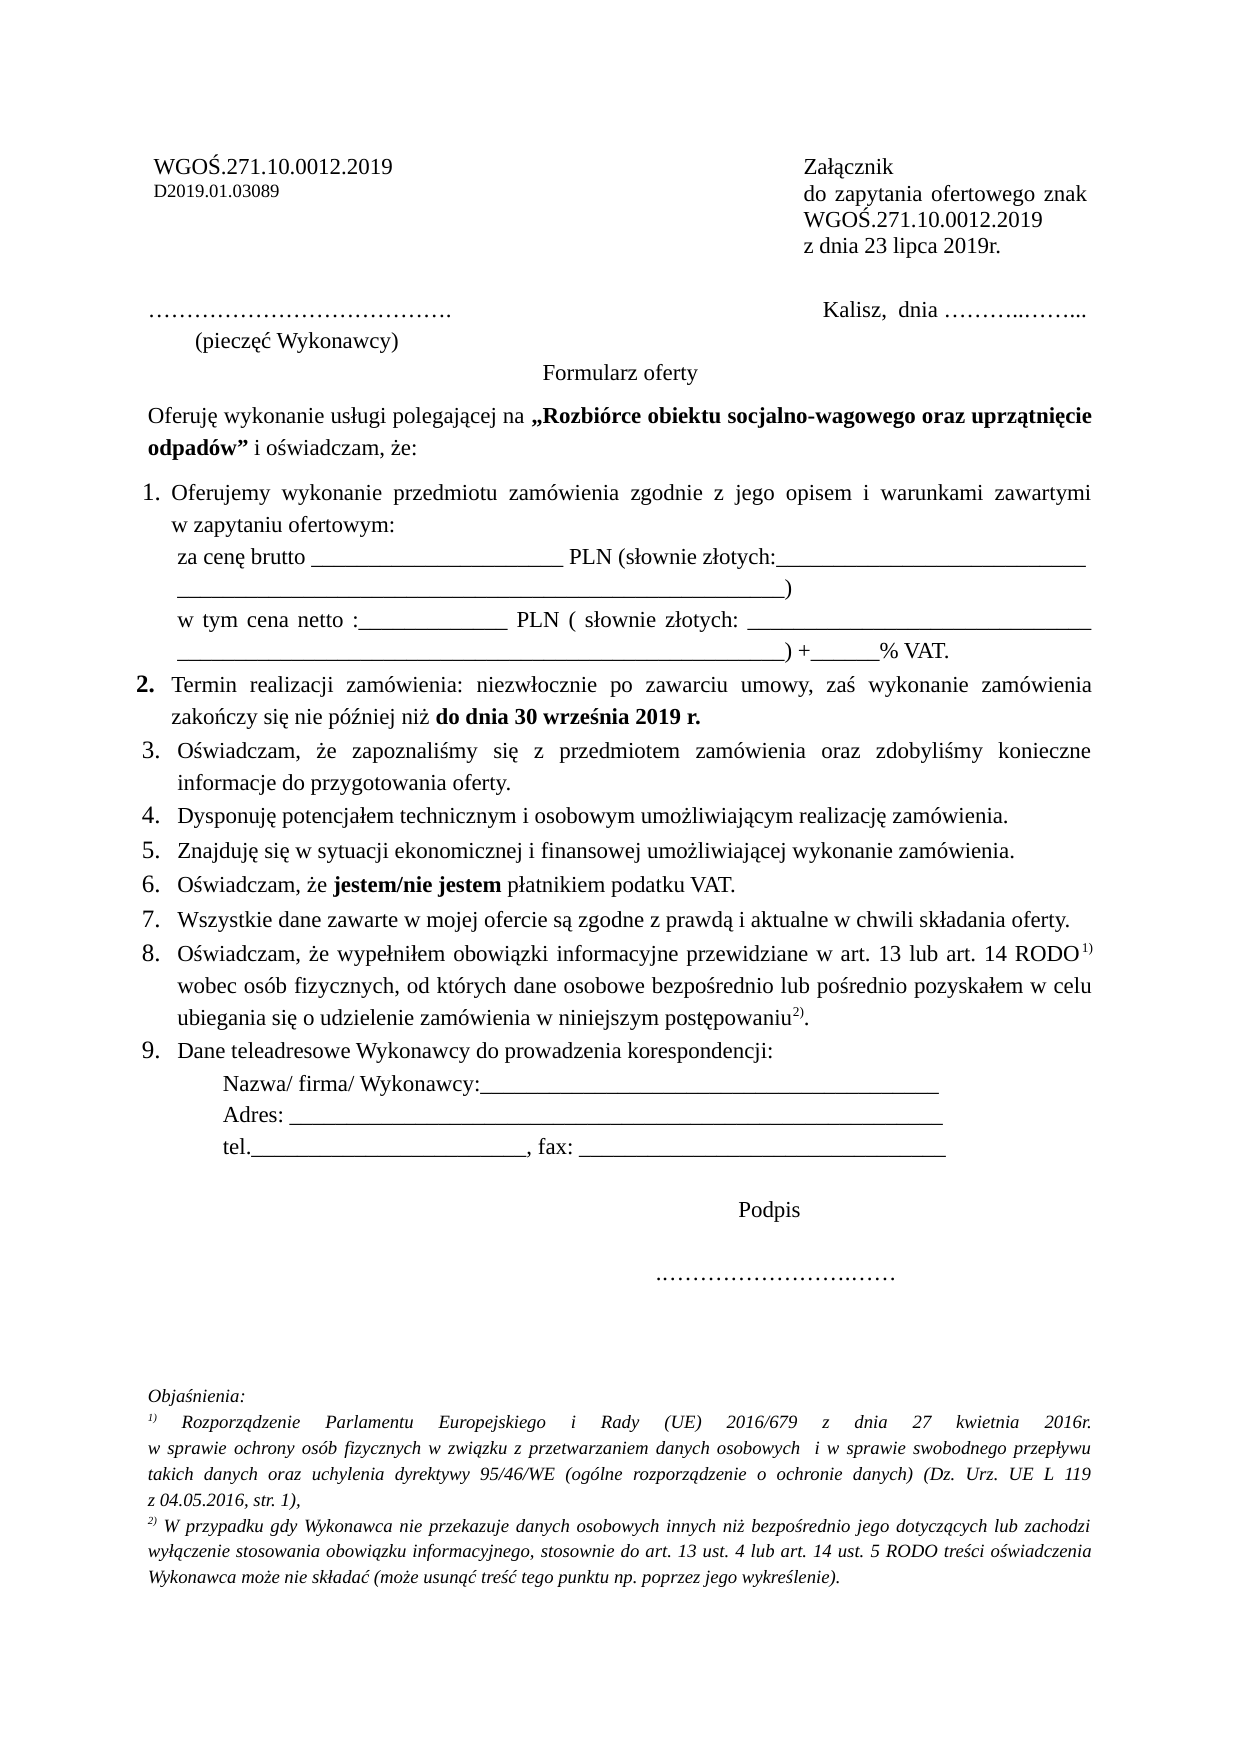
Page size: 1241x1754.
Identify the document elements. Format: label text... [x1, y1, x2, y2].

list Oświadczam, że jestem/nie jestem płatnikiem podatku VAT. [142, 869, 1093, 898]
text (pieczęć Wykonawcy) [195, 328, 1093, 354]
text 2) W przypadku gdy Wykonawca nie przekazuje danych osobowych innych niż bezpośrednio jego dotyczących lub zachodzi wyłączenie stosowania obowiązku informacyjnego, stosownie do art. 13 ust. 4 lub art. 14 ust. 5 RODO treści oświadczenia Wykonawca może nie składać (może usunąć treść tego punktu np. poprzez jego wykreślenie). [148, 1514, 1093, 1588]
table_header WGOŚ.271.10.0012.2019 D2019.01.03089 [148, 148, 463, 264]
text 1) Rozporządzenie Parlamentu Europejskiego i Rady (UE) 2016/679 z dnia 27 kwietnia 2016r. w sprawie ochrony osób fizycznych w związku z przetwarzaniem danych osobowych i w sprawie swobodnego przepływu takich danych oraz uchylenia dyrektywy 95/46/WE (ogólne rozporządzenie o ochronie danych) (Dz. Urz. UE L 119 z 04.05.2016, str. 1), [148, 1411, 1093, 1510]
text Objaśnienia: [148, 1385, 1093, 1407]
list Oferujemy wykonanie przedmiotu zamówienia zgodnie z jego opisem i warunkami zawartymi w zapytaniu ofertowym: [142, 477, 1093, 538]
text …………………………………. Kalisz, dnia ………..……... [148, 296, 1093, 322]
list tel.________________________, fax: ________________________________ [185, 1133, 1093, 1159]
list Oświadczam, że wypełniłem obowiązki informacyjne przewidziane w art. 13 lub art. 14 RODO1) wobec osób fizycznych, od których dane osobowe bezpośrednio lub pośrednio pozyskałem w celu ubiegania się o udzielenie zamówienia w niniejszym postępowaniu2). [142, 938, 1093, 1030]
list Znajduję się w sytuacji ekonomicznej i finansowej umożliwiającej wykonanie zamówienia. [142, 835, 1093, 863]
list Nazwa/ firma/ Wykonawcy:________________________________________ [185, 1070, 1093, 1096]
text Podpis [738, 1196, 1093, 1222]
list Termin realizacji zamówienia: niezwłocznie po zawarciu umowy, zaś wykonanie zamówienia zakończy się nie później niż do dnia 30 września 2019 r. [136, 669, 1093, 729]
text .…………………….…… [656, 1259, 1093, 1285]
list w tym cena netto :_____________ PLN ( słownie złotych: ______________________________ _____________________________________________________) +______% VAT. [142, 606, 1093, 664]
text Oferuję wykonanie usługi polegającej na „Rozbiórce obiektu socjalno-wagowego oraz uprzątnięcie odpadów” i oświadczam, że: [148, 402, 1093, 460]
list Adres: _________________________________________________________ [185, 1101, 1093, 1128]
text Formularz oferty [148, 359, 1093, 386]
list za cenę brutto ______________________ PLN (słownie złotych:___________________________ [148, 543, 1093, 569]
list Oświadczam, że zapoznaliśmy się z przedmiotem zamówienia oraz zdobyliśmy konieczne informacje do przygotowania oferty. [142, 735, 1093, 795]
list _____________________________________________________) [148, 574, 1093, 601]
table_header [463, 148, 797, 264]
list Dane teleadresowe Wykonawcy do prowadzenia korespondencji: [142, 1035, 1093, 1064]
table_header Załącznik do zapytania ofertowego znak WGOŚ.271.10.0012.2019 z dnia 23 lipca 2019r. [798, 148, 1093, 264]
list Dysponuję potencjałem technicznym i osobowym umożliwiającym realizację zamówienia. [142, 800, 1093, 829]
list Wszystkie dane zawarte w mojej ofercie są zgodne z prawdą i aktualne w chwili składania oferty. [142, 904, 1093, 932]
